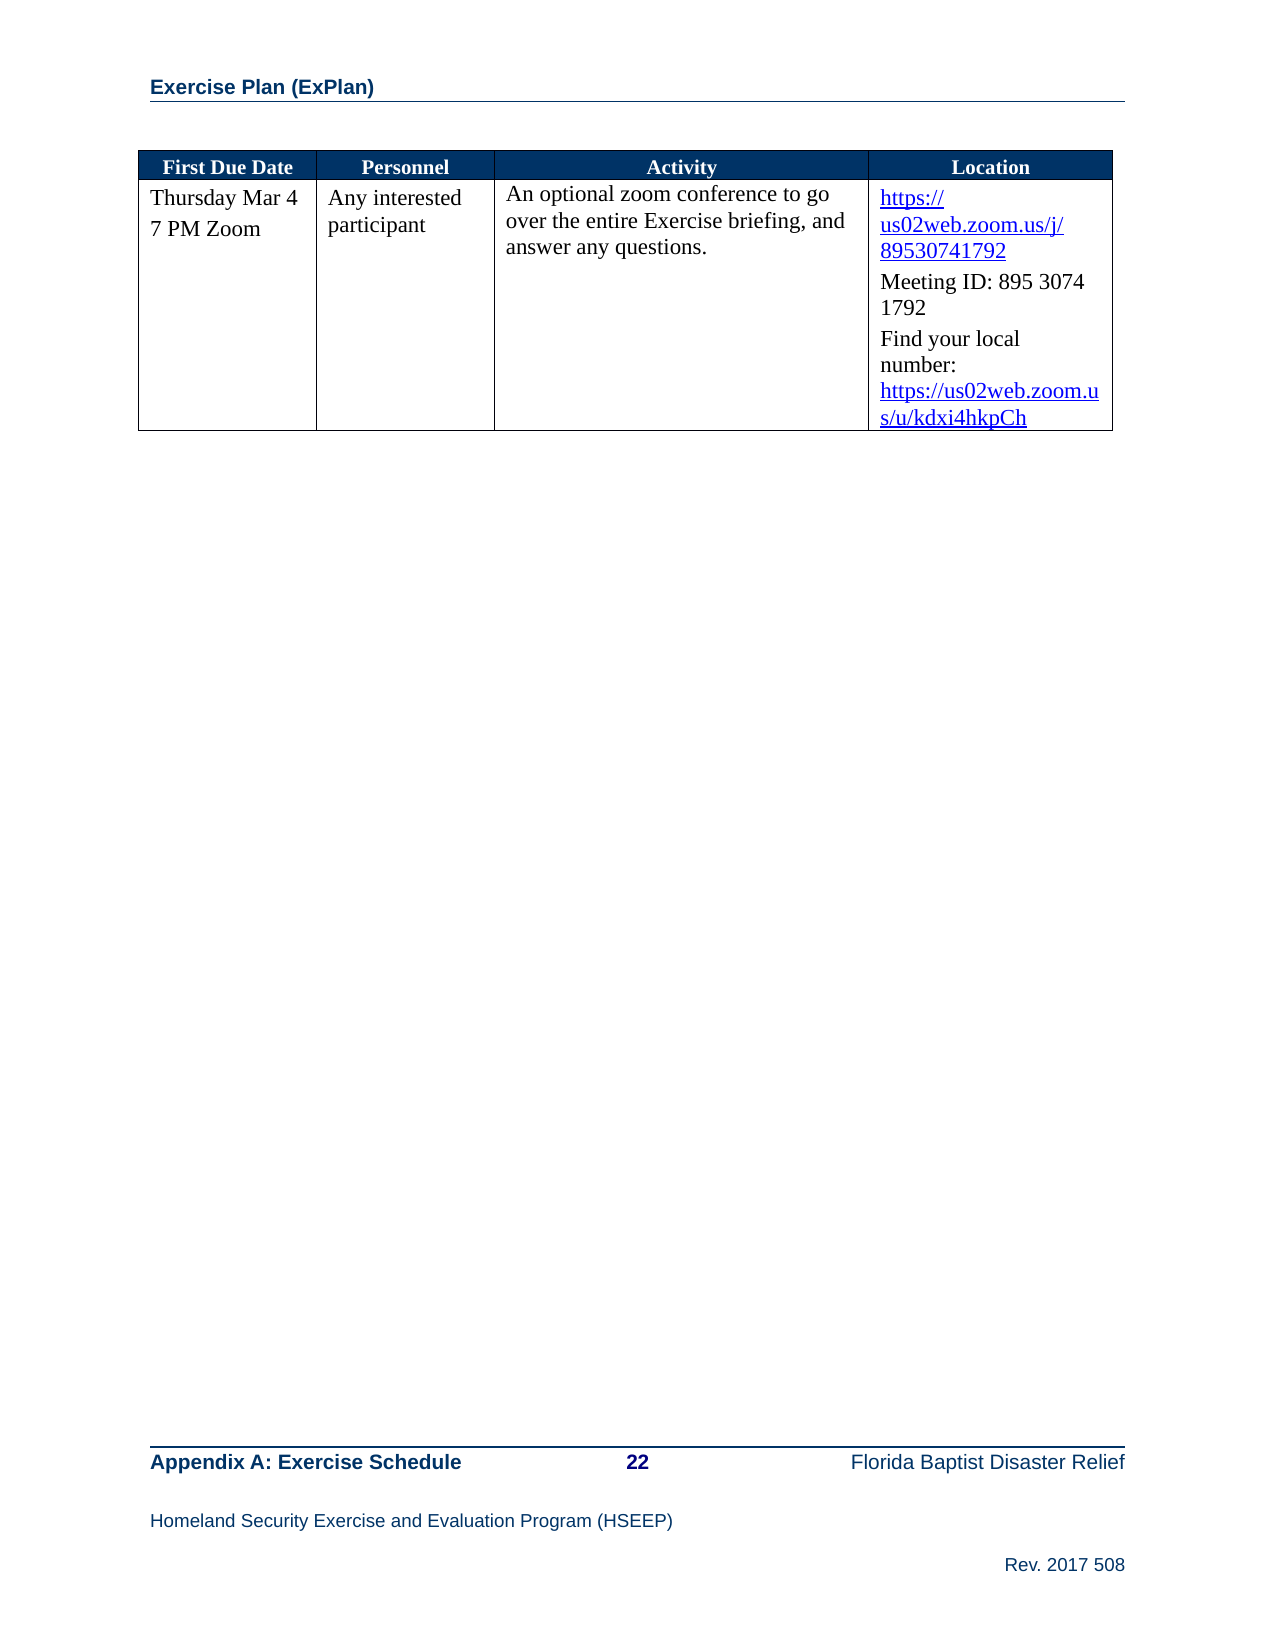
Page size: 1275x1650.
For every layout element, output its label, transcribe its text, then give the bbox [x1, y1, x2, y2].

table_cell https://us02web.zoom.us/j/89530741792 Meeting ID: 895 3074 1792 Find your local number: https://us02web.zoom.us/u/kdxi4hkpCh [869, 180, 1112, 430]
table_header Location [869, 151, 1112, 179]
table_header First Due Date [139, 151, 316, 179]
table_cell Thursday Mar 4 7 PM Zoom [139, 180, 316, 430]
table_header Personnel [317, 151, 494, 179]
table_cell Any interested participant [317, 180, 494, 430]
table_header Activity [495, 151, 868, 179]
table_cell An optional zoom conference to go over the entire Exercise briefing, and answer any questions. [495, 180, 868, 430]
